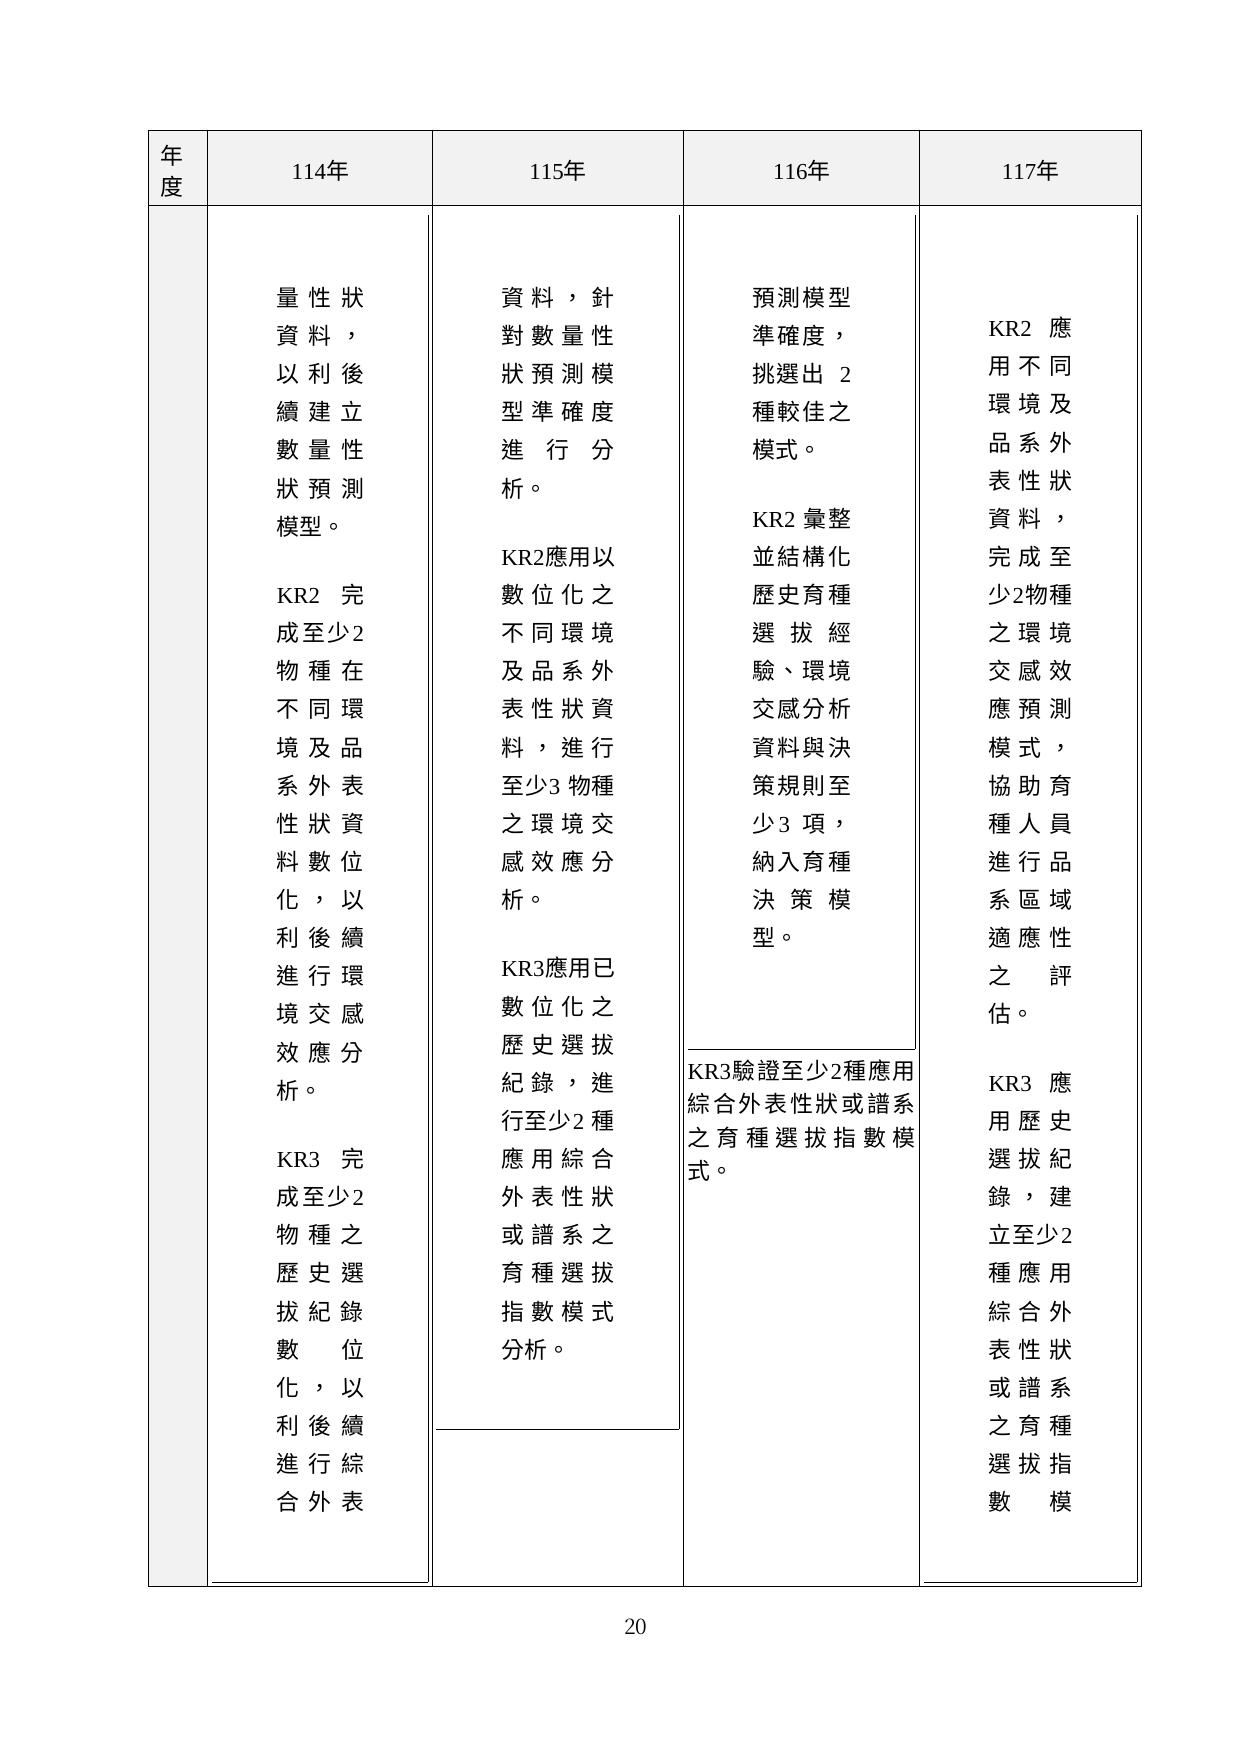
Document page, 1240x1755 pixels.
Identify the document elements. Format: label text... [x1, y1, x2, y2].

table_cell [149, 206, 207, 1586]
table_header 117年 [920, 131, 1141, 205]
table_header 116年 [684, 131, 919, 205]
table_header 114年 [208, 131, 432, 205]
table_cell 預測模型準確度，挑選出 2 種較佳之模式。 KR2 彙整並結構化歷史育種選拔經驗、環境交感分析資料與決策規則至少3 項，納入育種決策模型。 KR3驗證至少2種應用綜合外表性狀或譜系之育種選拔指數模式。 [684, 206, 919, 1586]
table_cell 量性狀資料，以利後續建立數量性狀預測模型。 KR2完成至少2物種在不同環境及品系外表性狀資料數位化，以利後續進行環境交感效應分析。 KR3完成至少2物種之歷史選拔紀錄數位化，以利後續進行綜合外表 [208, 206, 432, 1586]
table_cell 資料，針對數量性狀預測模型準確度進行分析。 KR2應用以數位化之不同環境及品系外表性狀資料，進行至少3 物種之環境交感效應分析。 KR3應用已數位化之歷史選拔紀錄，進行至少2 種應用綜合外表性狀或譜系之育種選拔指數模式分析。 [433, 206, 683, 1586]
table_header 年度 [149, 131, 207, 205]
table_header 115年 [433, 131, 683, 205]
table_cell KR2應用不同環境及品系外表性狀資料，完成至少2物種之環境交感效應預測模式，協助育種人員進行品系區域適應性之評估。 KR3應用歷史選拔紀錄，建立至少2種應用綜合外表性狀或譜系之育種選拔指數模 [920, 206, 1141, 1586]
